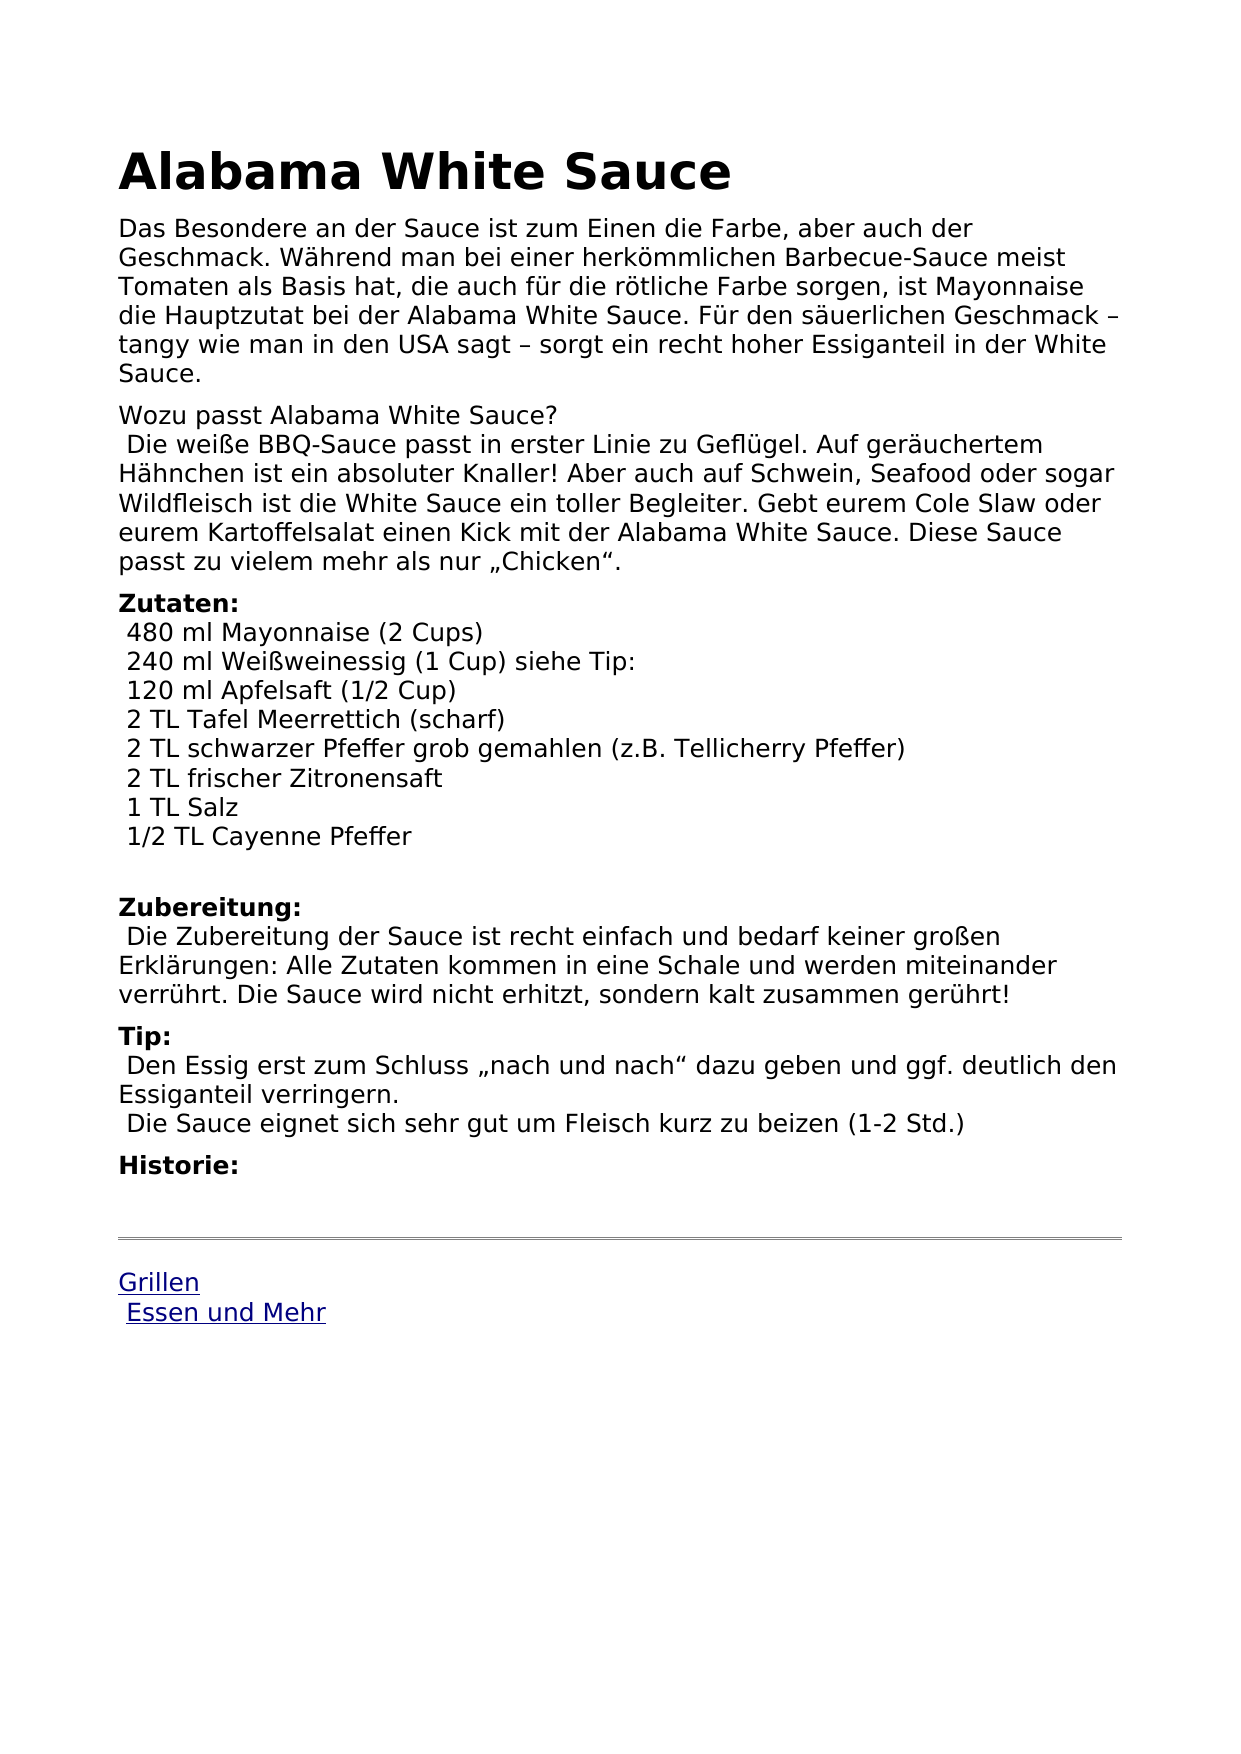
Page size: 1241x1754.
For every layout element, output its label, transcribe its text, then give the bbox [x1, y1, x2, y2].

subtitle Alabama White Sauce [118, 143, 1122, 201]
text Tip: Den Essig erst zum Schluss „nach und nach“ dazu geben und ggf. deutlich den Essiganteil verringern. Die Sauce eignet sich sehr gut um Fleisch kurz zu beizen (1-2 Std.) [118, 1022, 1122, 1139]
text Wozu passt Alabama White Sauce? Die weiße BBQ-Sauce passt in erster Linie zu Geflügel. Auf geräuchertem Hähnchen ist ein absoluter Knaller! Aber auch auf Schwein, Seafood oder sogar Wildfleisch ist die White Sauce ein toller Begleiter. Gebt eurem Cole Slaw oder eurem Kartoffelsalat einen Kick mit der Alabama White Sauce. Diese Sauce passt zu vielem mehr als nur „Chicken“. [118, 401, 1122, 576]
text Das Besondere an der Sauce ist zum Einen die Farbe, aber auch der Geschmack. Während man bei einer herkömmlichen Barbecue-Sauce meist Tomaten als Basis hat, die auch für die rötliche Farbe sorgen, ist Mayonnaise die Hauptzutat bei der Alabama White Sauce. Für den säuerlichen Geschmack – tangy wie man in den USA sagt – sorgt ein recht hoher Essiganteil in der White Sauce. [118, 214, 1122, 389]
text Zutaten: 480 ml Mayonnaise (2 Cups) 240 ml Weißweinessig (1 Cup) siehe Tip: 120 ml Apfelsaft (1/2 Cup) 2 TL Tafel Meerrettich (scharf) 2 TL schwarzer Pfeffer grob gemahlen (z.B. Tellicherry Pfeffer) 2 TL frischer Zitronensaft 1 TL Salz 1/2 TL Cayenne Pfeffer [118, 589, 1122, 881]
text Historie: [118, 1151, 1122, 1210]
text Grillen Essen und Mehr [118, 1268, 1122, 1327]
text Zubereitung: Die Zubereitung der Sauce ist recht einfach und bedarf keiner großen Erklärungen: Alle Zutaten kommen in eine Schale und werden miteinander verrührt. Die Sauce wird nicht erhitzt, sondern kalt zusammen gerührt! [118, 893, 1122, 1010]
